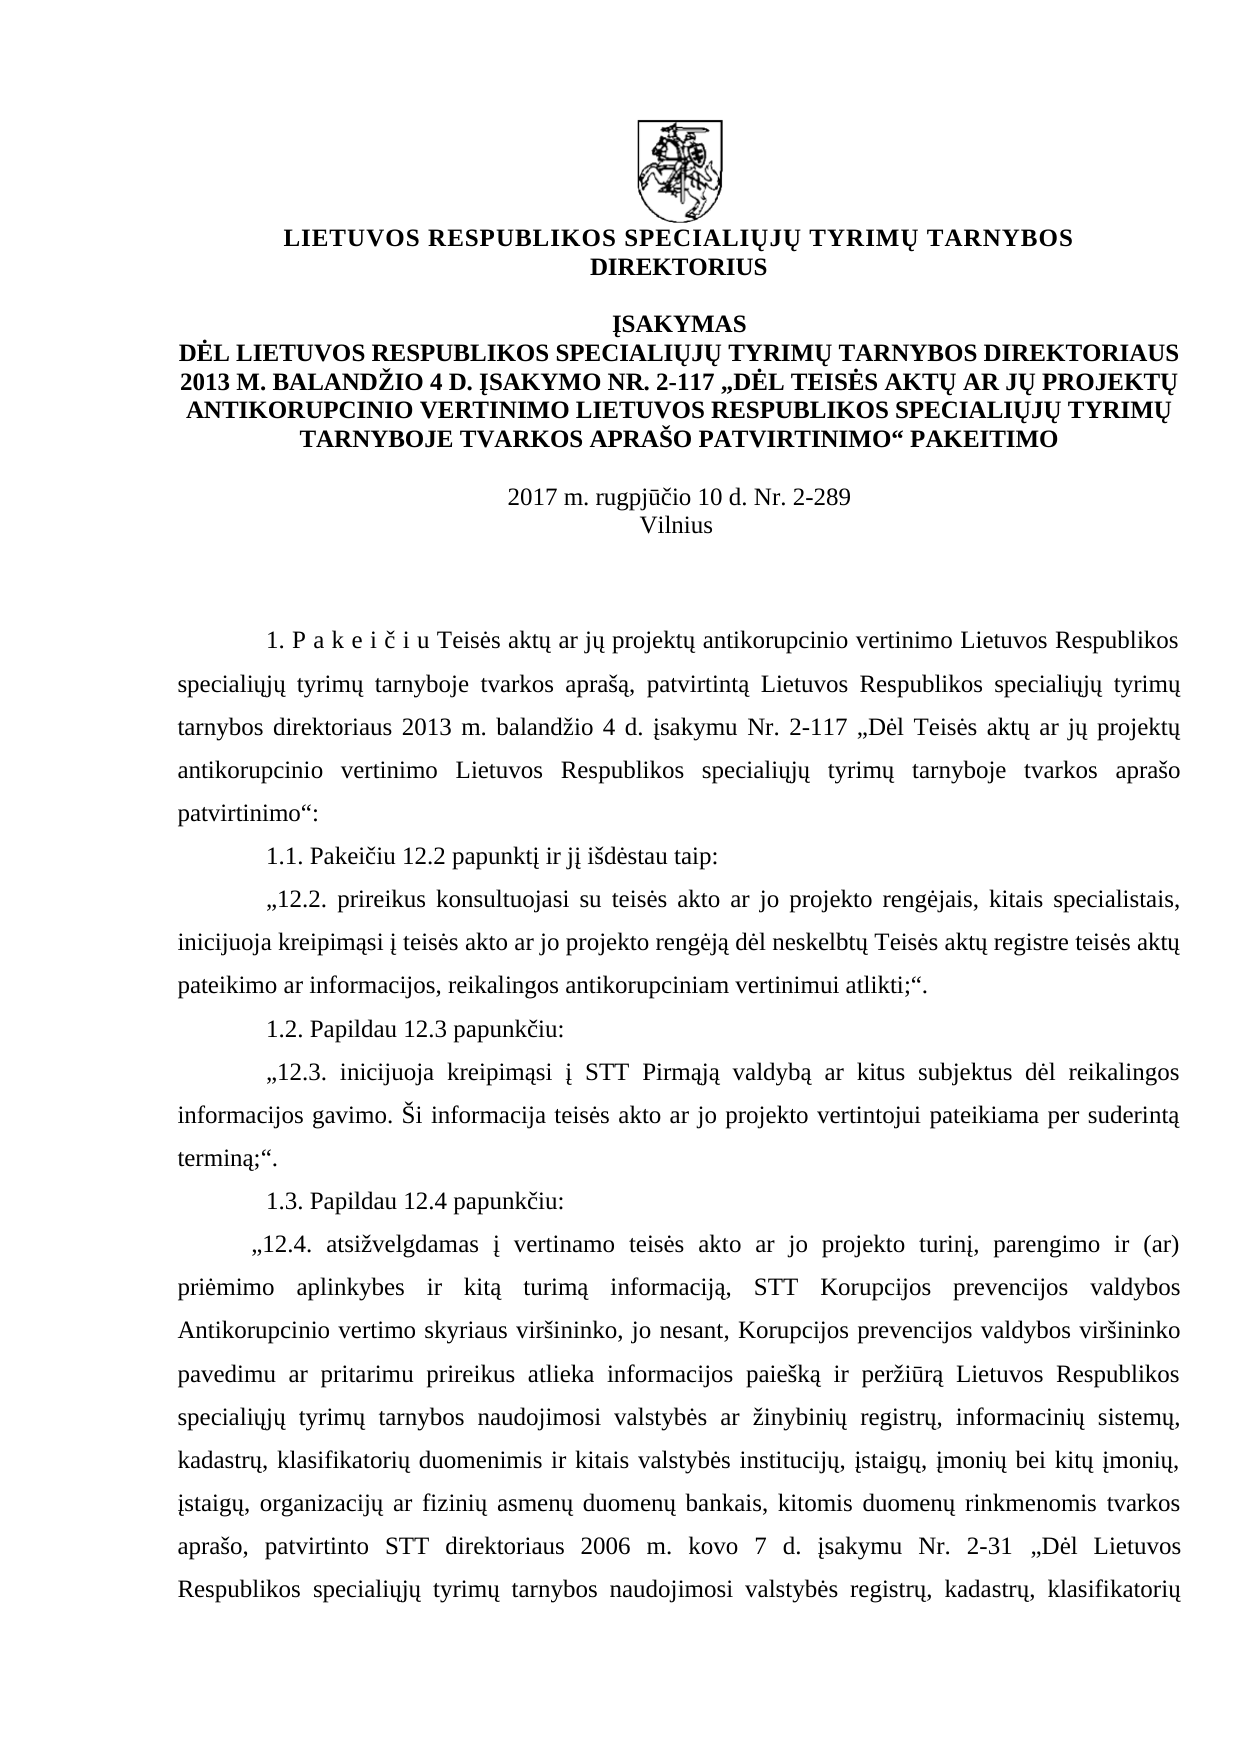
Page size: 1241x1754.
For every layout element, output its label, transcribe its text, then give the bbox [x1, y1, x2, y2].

text „12.2. prireikus konsultuojasi su teisės akto ar jo projekto rengėjais, kitais specialistais, inicijuoja kreipimąsi į teisės akto ar jo projekto rengėją dėl neskelbtų Teisės aktų registre teisės aktų pateikimo ar informacijos, reikalingos antikorupciniam vertinimui atlikti;“. [177, 884, 1181, 999]
text „12.4. atsižvelgdamas į vertinamo teisės akto ar jo projekto turinį, parengimo ir (ar) priėmimo aplinkybes ir kitą turimą informaciją, STT Korupcijos prevencijos valdybos Antikorupcinio vertimo skyriaus viršininko, jo nesant, Korupcijos prevencijos valdybos viršininko pavedimu ar pritarimu prireikus atlieka informacijos paiešką ir peržiūrą Lietuvos Respublikos specialiųjų tyrimų tarnybos naudojimosi valstybės ar žinybinių registrų, informacinių sistemų, kadastrų, klasifikatorių duomenimis ir kitais valstybės institucijų, įstaigų, įmonių bei kitų įmonių, įstaigų, organizacijų ar fizinių asmenų duomenų bankais, kitomis duomenų rinkmenomis tvarkos aprašo, patvirtinto STT direktoriaus 2006 m. kovo 7 d. įsakymu Nr. 2-31 „Dėl Lietuvos Respublikos specialiųjų tyrimų tarnybos naudojimosi valstybės registrų, kadastrų, klasifikatorių [177, 1229, 1181, 1603]
text 1.3. Papildau 12.4 papunkčiu: [177, 1186, 1181, 1215]
text DIREKTORIUS [177, 252, 1180, 281]
text 1.1. Pakeičiu 12.2 papunktį ir jį išdėstau taip: [177, 841, 1181, 870]
text ĮSAKYMAS [177, 309, 1181, 338]
text 1.2. Papildau 12.3 papunkčiu: [177, 1014, 1181, 1042]
text LIETUVOS RESPUBLIKOS SPECIALIŲJŲ TYRIMŲ TARNYBOS [177, 223, 1180, 252]
text 1. P a k e i č i u Teisės aktų ar jų projektų antikorupcinio vertinimo Lietuvos Respublikos specialiųjų tyrimų tarnyboje tvarkos aprašą, patvirtintą Lietuvos Respublikos specialiųjų tyrimų tarnybos direktoriaus 2013 m. balandžio 4 d. įsakymu Nr. 2-117 „Dėl Teisės aktų ar jų projektų antikorupcinio vertinimo Lietuvos Respublikos specialiųjų tyrimų tarnyboje tvarkos aprašo patvirtinimo“: [177, 626, 1181, 827]
text „12.3. inicijuoja kreipimąsi į STT Pirmąją valdybą ar kitus subjektus dėl reikalingos informacijos gavimo. Ši informacija teisės akto ar jo projekto vertintojui pateikiama per suderintą terminą;“. [177, 1057, 1181, 1172]
text DĖL LIETUVOS RESPUBLIKOS SPECIALIŲJŲ TYRIMŲ TARNYBOS DIREKTORIAUS 2013 M. BALANDŽIO 4 D. ĮSAKYMO NR. 2-117 „DĖL TEISĖS AKTŲ AR JŲ PROJEKTŲ ANTIKORUPCINIO VERTINIMO LIETUVOS RESPUBLIKOS SPECIALIŲJŲ TYRIMŲ TARNYBOJE TVARKOS APRAŠO PATVIRTINIMO“ PAKEITIMO [177, 338, 1181, 453]
text 2017 m. rugpjūčio 10 d. Nr. 2-289 [177, 482, 1181, 511]
text Vilnius [177, 511, 1181, 539]
